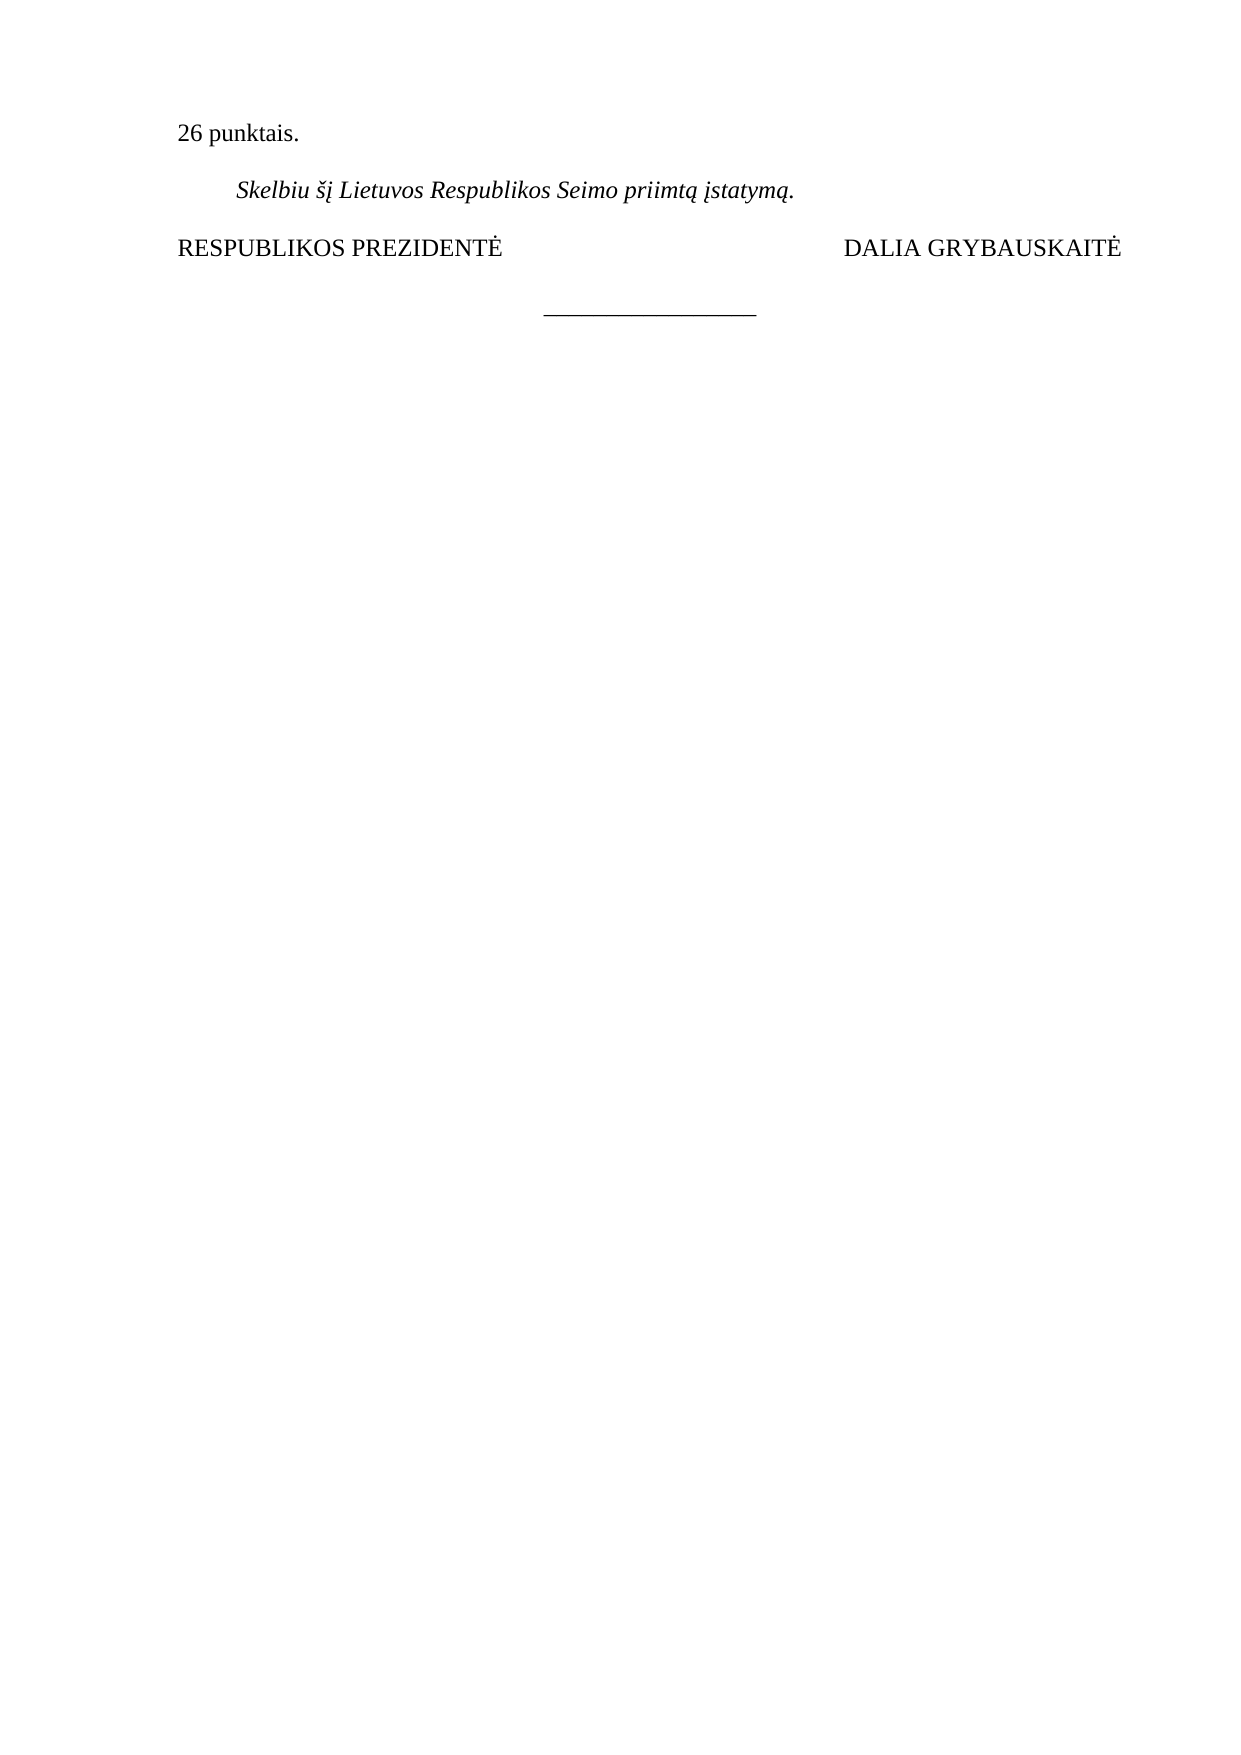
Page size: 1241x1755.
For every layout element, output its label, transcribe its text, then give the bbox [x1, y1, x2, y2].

text 26 punktais. [177, 118, 1122, 147]
text RESPUBLIKOS PREZIDENTĖ DALIA GRYBAUSKAITĖ [177, 233, 1122, 262]
text Skelbiu šį Lietuvos Respublikos Seimo priimtą įstatymą. [177, 176, 1122, 204]
text _________________ [177, 291, 1122, 319]
